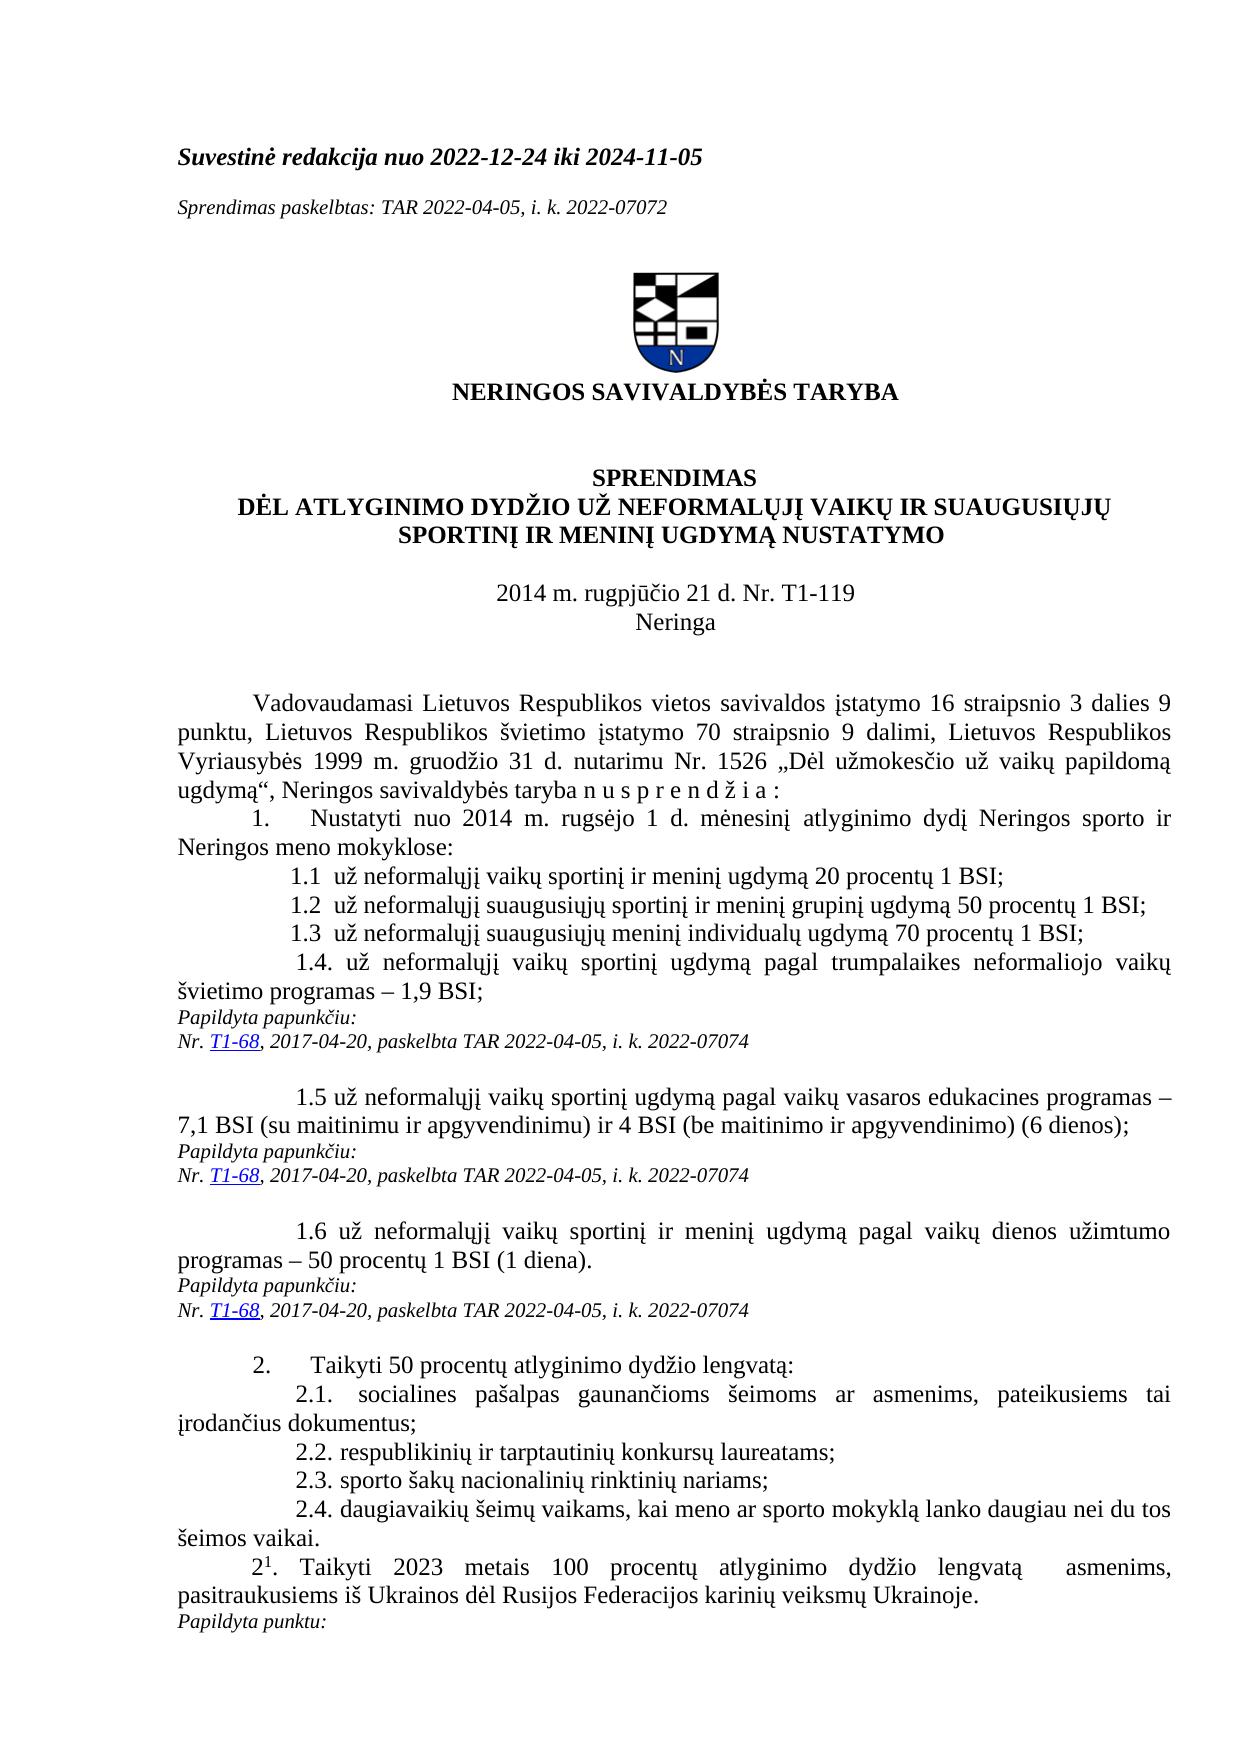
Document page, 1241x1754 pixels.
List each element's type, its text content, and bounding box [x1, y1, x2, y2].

text 1.4. už neformalųjį vaikų sportinį ugdymą pagal trumpalaikes neformaliojo vaikų švietimo programas – 1,9 BSI; [177, 947, 1172, 1005]
text 1.2 už neformalųjį suaugusiųjų sportinį ir meninį grupinį ugdymą 50 procentų 1 BSI; [290, 890, 1172, 918]
subtitle Neringa [177, 607, 1174, 636]
text 1.6 už neformalųjį vaikų sportinį ir meninį ugdymą pagal vaikų dienos užimtumo programas – 50 procentų 1 BSI (1 diena). [177, 1216, 1172, 1273]
text Nr. T1-68, 2017-04-20, paskelbta TAR 2022-04-05, i. k. 2022-07074 [177, 1163, 1172, 1187]
text 1.1 už neformalųjį vaikų sportinį ir meninį ugdymą 20 procentų 1 BSI; [290, 861, 1172, 890]
text 1. Nustatyti nuo 2014 m. rugsėjo 1 d. mėnesinį atlyginimo dydį Neringos sporto ir Neringos meno mokyklose: [177, 803, 1172, 861]
text Nr. T1-68, 2017-04-20, paskelbta TAR 2022-04-05, i. k. 2022-07074 [177, 1029, 1172, 1053]
text Sprendimas paskelbtas: TAR 2022-04-05, i. k. 2022-07072 [177, 195, 1172, 219]
text Papildyta punktu: [177, 1609, 1172, 1633]
text 2.3. sporto šakų nacionalinių rinktinių nariams; [177, 1465, 1172, 1494]
text 2. Taikyti 50 procentų atlyginimo dydžio lengvatą: [177, 1350, 1172, 1379]
text Papildyta papunkčiu: [177, 1273, 1172, 1297]
text 2.4. daugiavaikių šeimų vaikams, kai meno ar sporto mokyklą lanko daugiau nei du tos šeimos vaikai. [177, 1494, 1172, 1552]
text 1.5 už neformalųjį vaikų sportinį ugdymą pagal vaikų vasaros edukacines programas – 7,1 BSI (su maitinimu ir apgyvendinimu) ir 4 BSI (be maitinimo ir apgyvendinimo) (6 dienos); [177, 1082, 1172, 1139]
text 2014 m. rugpjūčio 21 d. Nr. T1-119 [177, 578, 1174, 607]
text Suvestinė redakcija nuo 2022-12-24 iki 2024-11-05 [177, 142, 1172, 171]
text 1.3 už neformalųjį suaugusiųjų meninį individualų ugdymą 70 procentų 1 BSI; [290, 918, 1172, 947]
subtitle NERINGOS SAVIVALDYBĖS TARYBA [177, 377, 1174, 406]
text SPRENDIMAS [177, 463, 1172, 492]
text 2.1. socialines pašalpas gaunančioms šeimoms ar asmenims, pateikusiems tai įrodančius dokumentus; [177, 1379, 1172, 1437]
text Papildyta papunkčiu: [177, 1005, 1172, 1029]
text Vadovaudamasi Lietuvos Respublikos vietos savivaldos įstatymo 16 straipsnio 3 dalies 9 punktu, Lietuvos Respublikos švietimo įstatymo 70 straipsnio 9 dalimi, Lietuvos Respublikos Vyriausybės 1999 m. gruodžio 31 d. nutarimu Nr. 1526 „Dėl užmokesčio už vaikų papildomą ugdymą“, Neringos savivaldybės taryba nusprendžia: [177, 688, 1172, 803]
text Nr. T1-68, 2017-04-20, paskelbta TAR 2022-04-05, i. k. 2022-07074 [177, 1297, 1172, 1322]
text 21. Taikyti 2023 metais 100 procentų atlyginimo dydžio lengvatą asmenims, pasitraukusiems iš Ukrainos dėl Rusijos Federacijos karinių veiksmų Ukrainoje. [177, 1552, 1172, 1609]
text DĖL ATLYGINIMO DYDŽIO UŽ NEFORMALŲJĮ VAIKŲ IR SUAUGUSIŲJŲ SPORTINĮ IR MENINĮ UGDYMĄ NUSTATYMO [177, 492, 1172, 549]
text 2.2. respublikinių ir tarptautinių konkursų laureatams; [177, 1437, 1172, 1465]
text Papildyta papunkčiu: [177, 1139, 1172, 1163]
